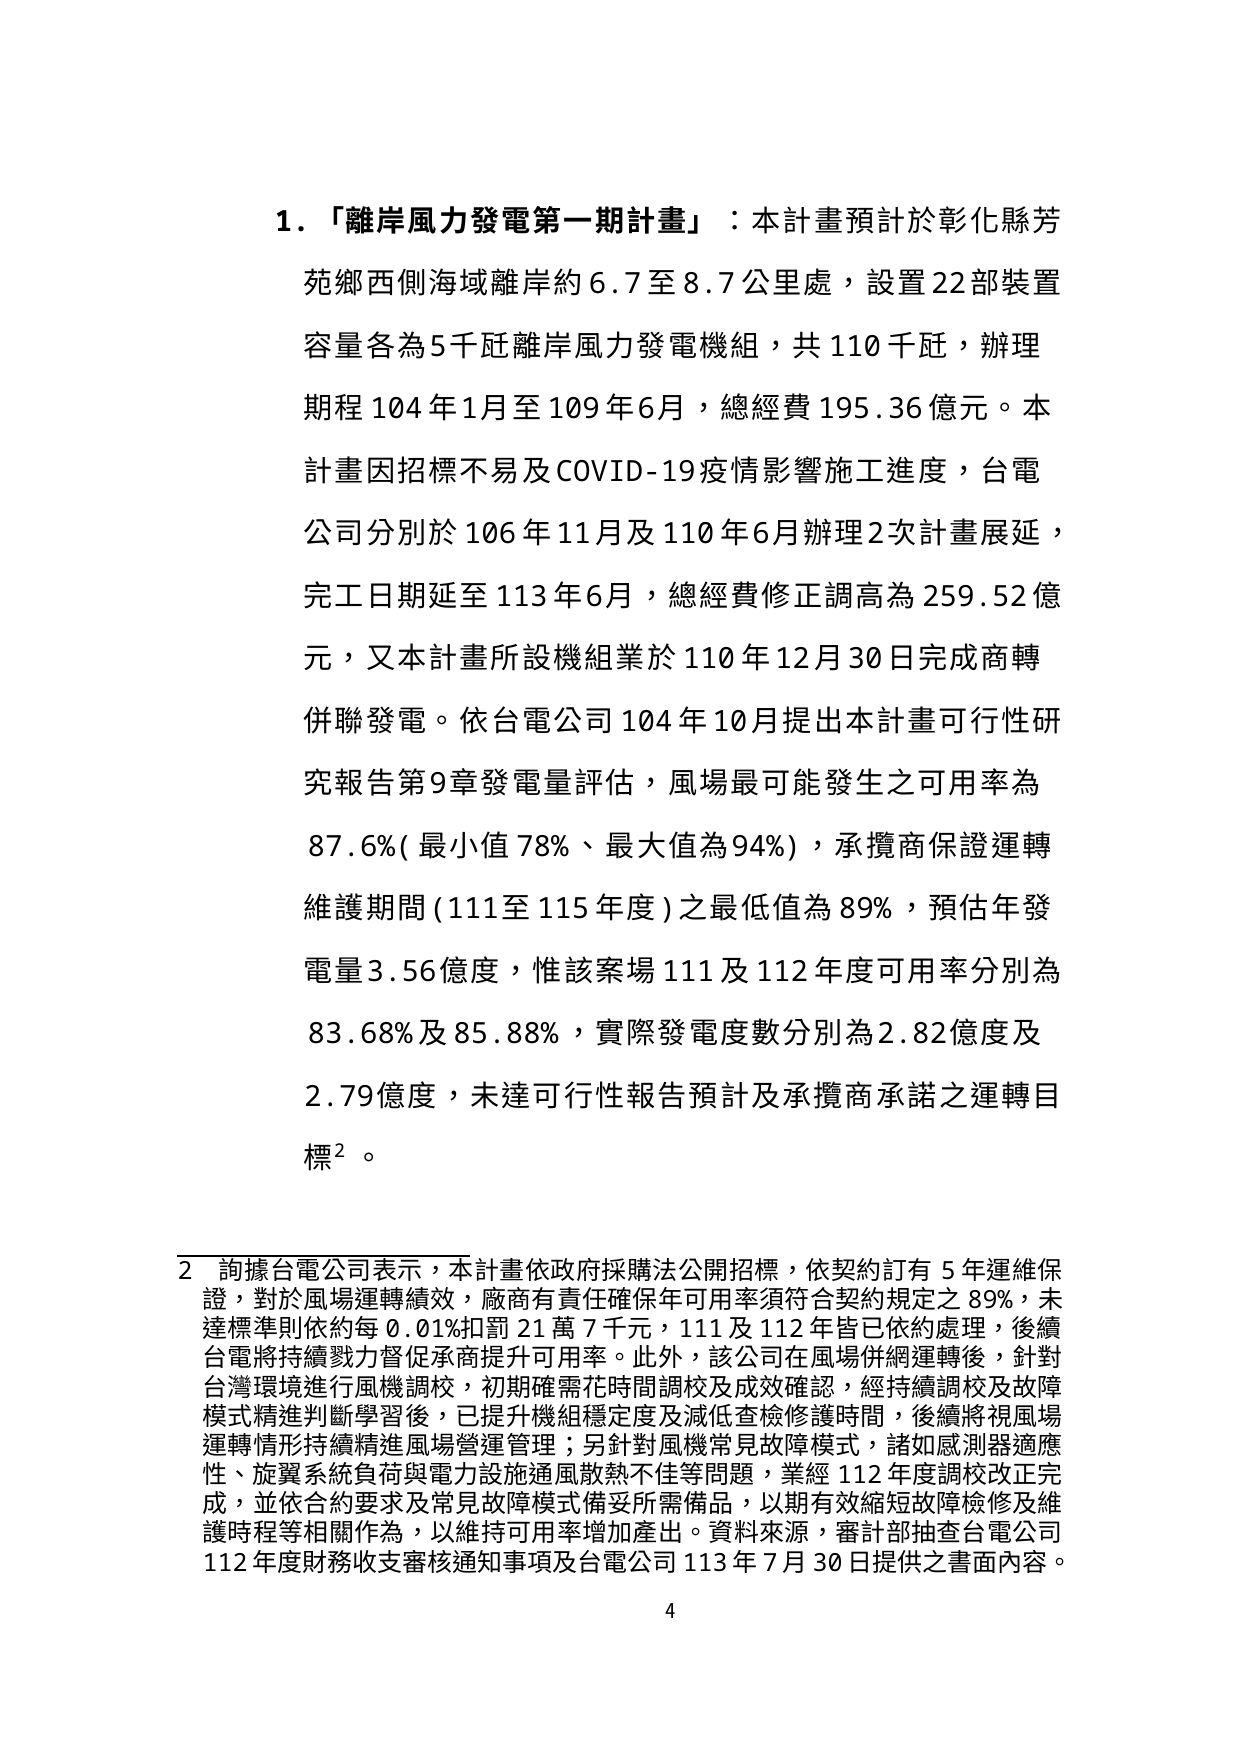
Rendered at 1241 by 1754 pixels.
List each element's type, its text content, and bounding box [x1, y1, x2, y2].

text 1.「離岸風力發電第一期計畫」：本計畫預計於彰化縣芳苑鄉西側海域離岸約6.7至8.7公里處，設置22部裝置容量各為5千瓩離岸風力發電機組，共110千瓩，辦理期程104年1月至109年6月，總經費195.36億元。本計畫因招標不易及COVID-19疫情影響施工進度，台電公司分別於106年11月及110年6月辦理2次計畫展延，完工日期延至113年6月，總經費修正調高為259.52億元，又本計畫所設機組業於110年12月30日完成商轉併聯發電。依台電公司104年10月提出本計畫可行性研究報告第9章發電量評估，風場最可能發生之可用率為87.6%(最小值78%、最大值為94%)，承攬商保證運轉維護期間(111至115年度)之最低值為89%，預估年發電量3.56億度，惟該案場111及112年度可用率分別為83.68%及85.88%，實際發電度數分別為2.82億度及2.79億度，未達可行性報告預計及承攬商承諾之運轉目標。 [266, 177, 1063, 1177]
text 詢據台電公司表示，本計畫依政府採購法公開招標，依契約訂有5年運維保證，對於風場運轉績效，廠商有責任確保年可用率須符合契約規定之89%，未達標準則依約每0.01%扣罰21萬7千元，111及112年皆已依約處理，後續台電將持續戮力督促承商提升可用率。此外，該公司在風場併網運轉後，針對台灣環境進行風機調校，初期確需花時間調校及成效確認，經持續調校及故障模式精進判斷學習後，已提升機組穩定度及減低查檢修護時間，後續將視風場運轉情形持續精進風場營運管理；另針對風機常見故障模式，諸如感測器適應性、旋翼系統負荷與電力設施通風散熱不佳等問題，業經112年度調校改正完成，並依合約要求及常見故障模式備妥所需備品，以期有效縮短故障檢修及維護時程等相關作為，以維持可用率增加產出。資料來源，審計部抽查台電公司112年度財務收支審核通知事項及台電公司113年7月30日提供之書面內容。 [177, 1256, 1063, 1577]
